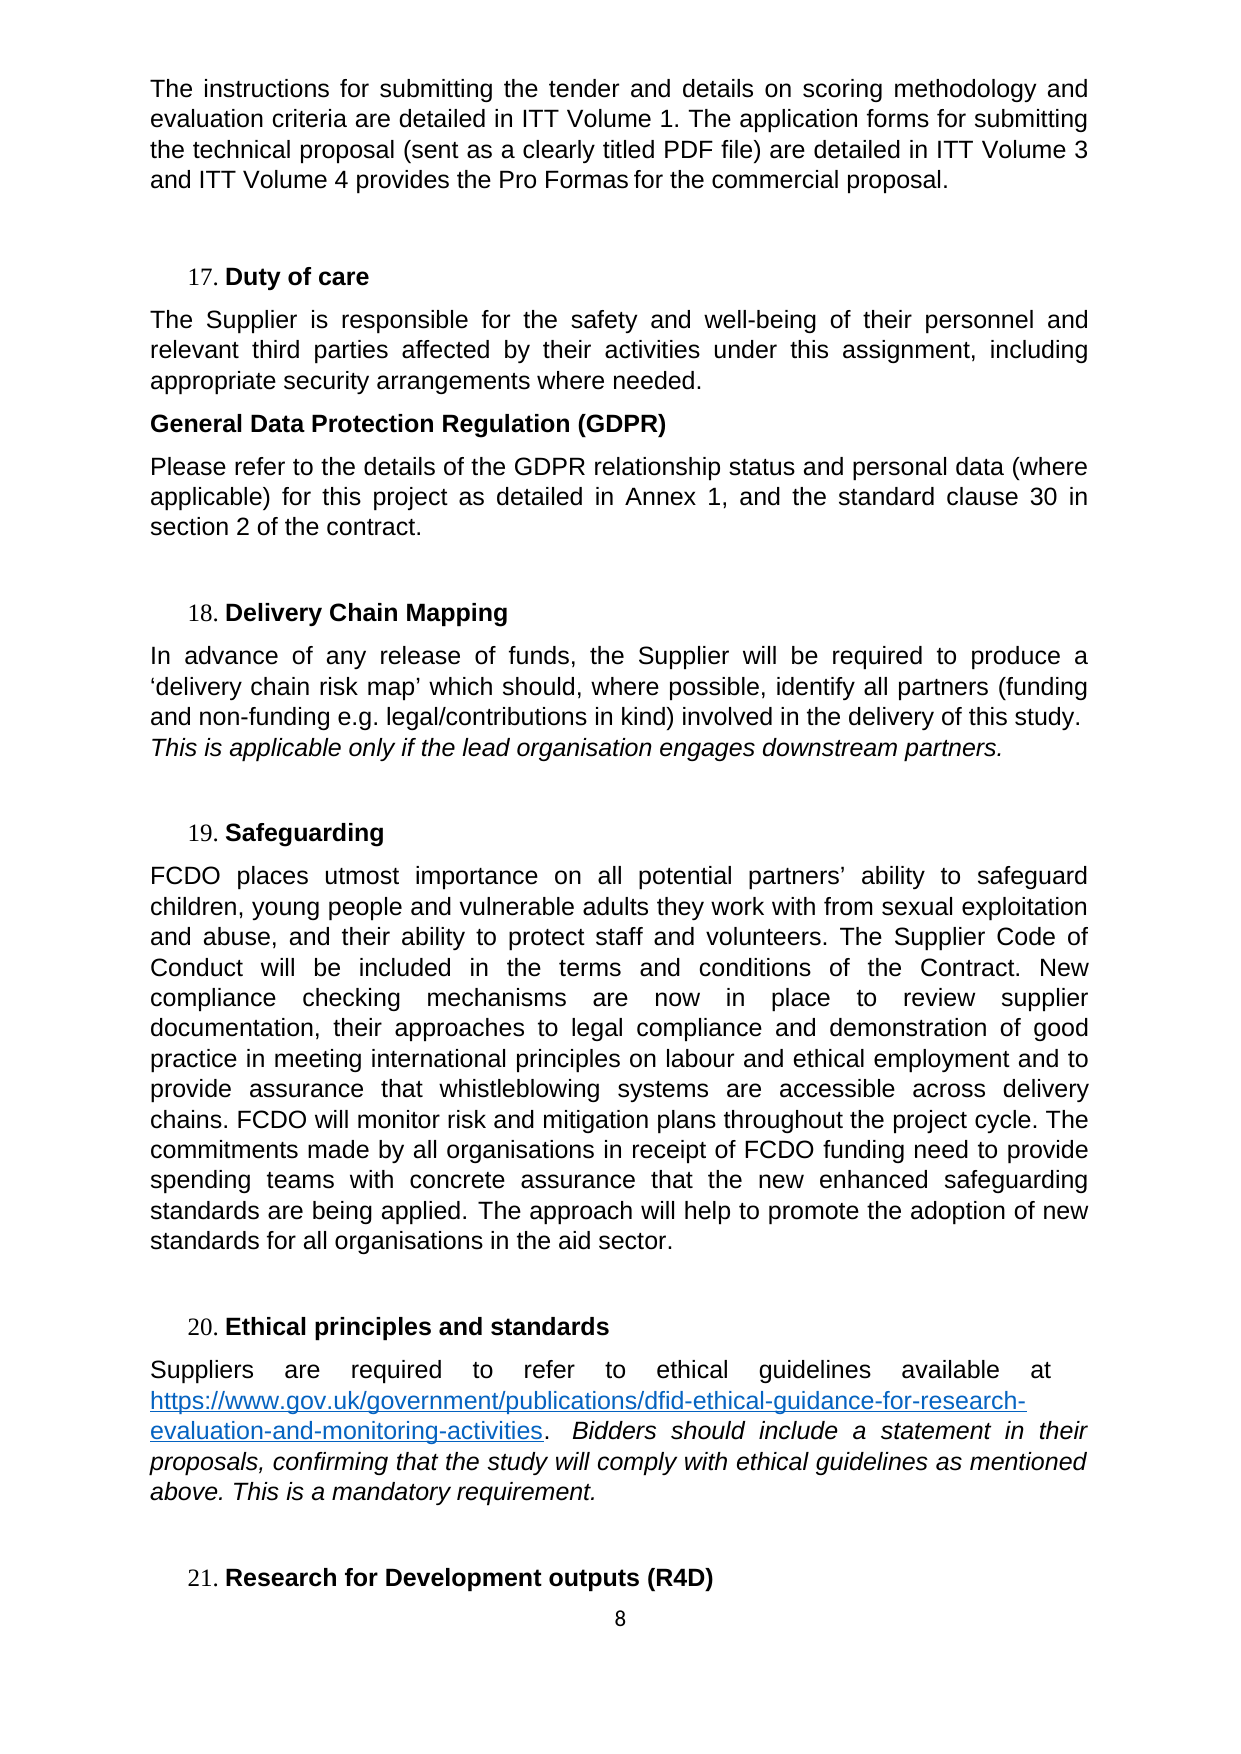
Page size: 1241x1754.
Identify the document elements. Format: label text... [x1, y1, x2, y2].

list Duty of care [187, 262, 1090, 291]
list Delivery Chain Mapping [187, 598, 1090, 627]
text FCDO places utmost importance on all potential partners’ ability to safeguard children, young people and vulnerable adults they work with from sexual exploitation and abuse, and their ability to protect staff and volunteers. The Supplier Code of Conduct will be included in the terms and conditions of the Contract. New compliance checking mechanisms are now in place to review supplier documentation, their approaches to legal compliance and demonstration of good practice in meeting international principles on labour and ethical employment and to provide assurance that whistleblowing systems are accessible across delivery chains. FCDO will monitor risk and mitigation plans throughout the project cycle. The commitments made by all organisations in receipt of FCDO funding need to provide spending teams with concrete assurance that the new enhanced safeguarding standards are being applied. The approach will help to promote the adoption of new standards for all organisations in the aid sector. [150, 861, 1090, 1255]
text Suppliers are required to refer to ethical guidelines available at https://www.gov.uk/government/publications/dfid-ethical-guidance-for-research-evaluation-and-monitoring-activities. Bidders should include a statement in their proposals, confirming that the study will comply with ethical guidelines as mentioned above. This is a mandatory requirement. [150, 1355, 1090, 1506]
text Please refer to the details of the GDPR relationship status and personal data (where applicable) for this project as detailed in Annex 1, and the standard clause 30 in section 2 of the contract. [150, 452, 1090, 541]
list Research for Development outputs (R4D) [187, 1563, 1090, 1592]
text The instructions for submitting the tender and details on scoring methodology and evaluation criteria are detailed in ITT Volume 1. The application forms for submitting the technical proposal (sent as a clearly titled PDF file) are detailed in ITT Volume 3 and ITT Volume 4 provides the Pro Formas for the commercial proposal. [150, 74, 1090, 194]
text General Data Protection Regulation (GDPR) [150, 409, 1090, 437]
list Safeguarding [187, 818, 1090, 847]
text The Supplier is responsible for the safety and well-being of their personnel and relevant third parties affected by their activities under this assignment, including appropriate security arrangements where needed. [150, 305, 1090, 394]
text In advance of any release of funds, the Supplier will be required to produce a ‘delivery chain risk map’ which should, where possible, identify all partners (funding and non-funding e.g. legal/contributions in kind) involved in the delivery of this study. This is applicable only if the lead organisation engages downstream partners. [150, 641, 1090, 761]
list Ethical principles and standards [187, 1312, 1090, 1341]
